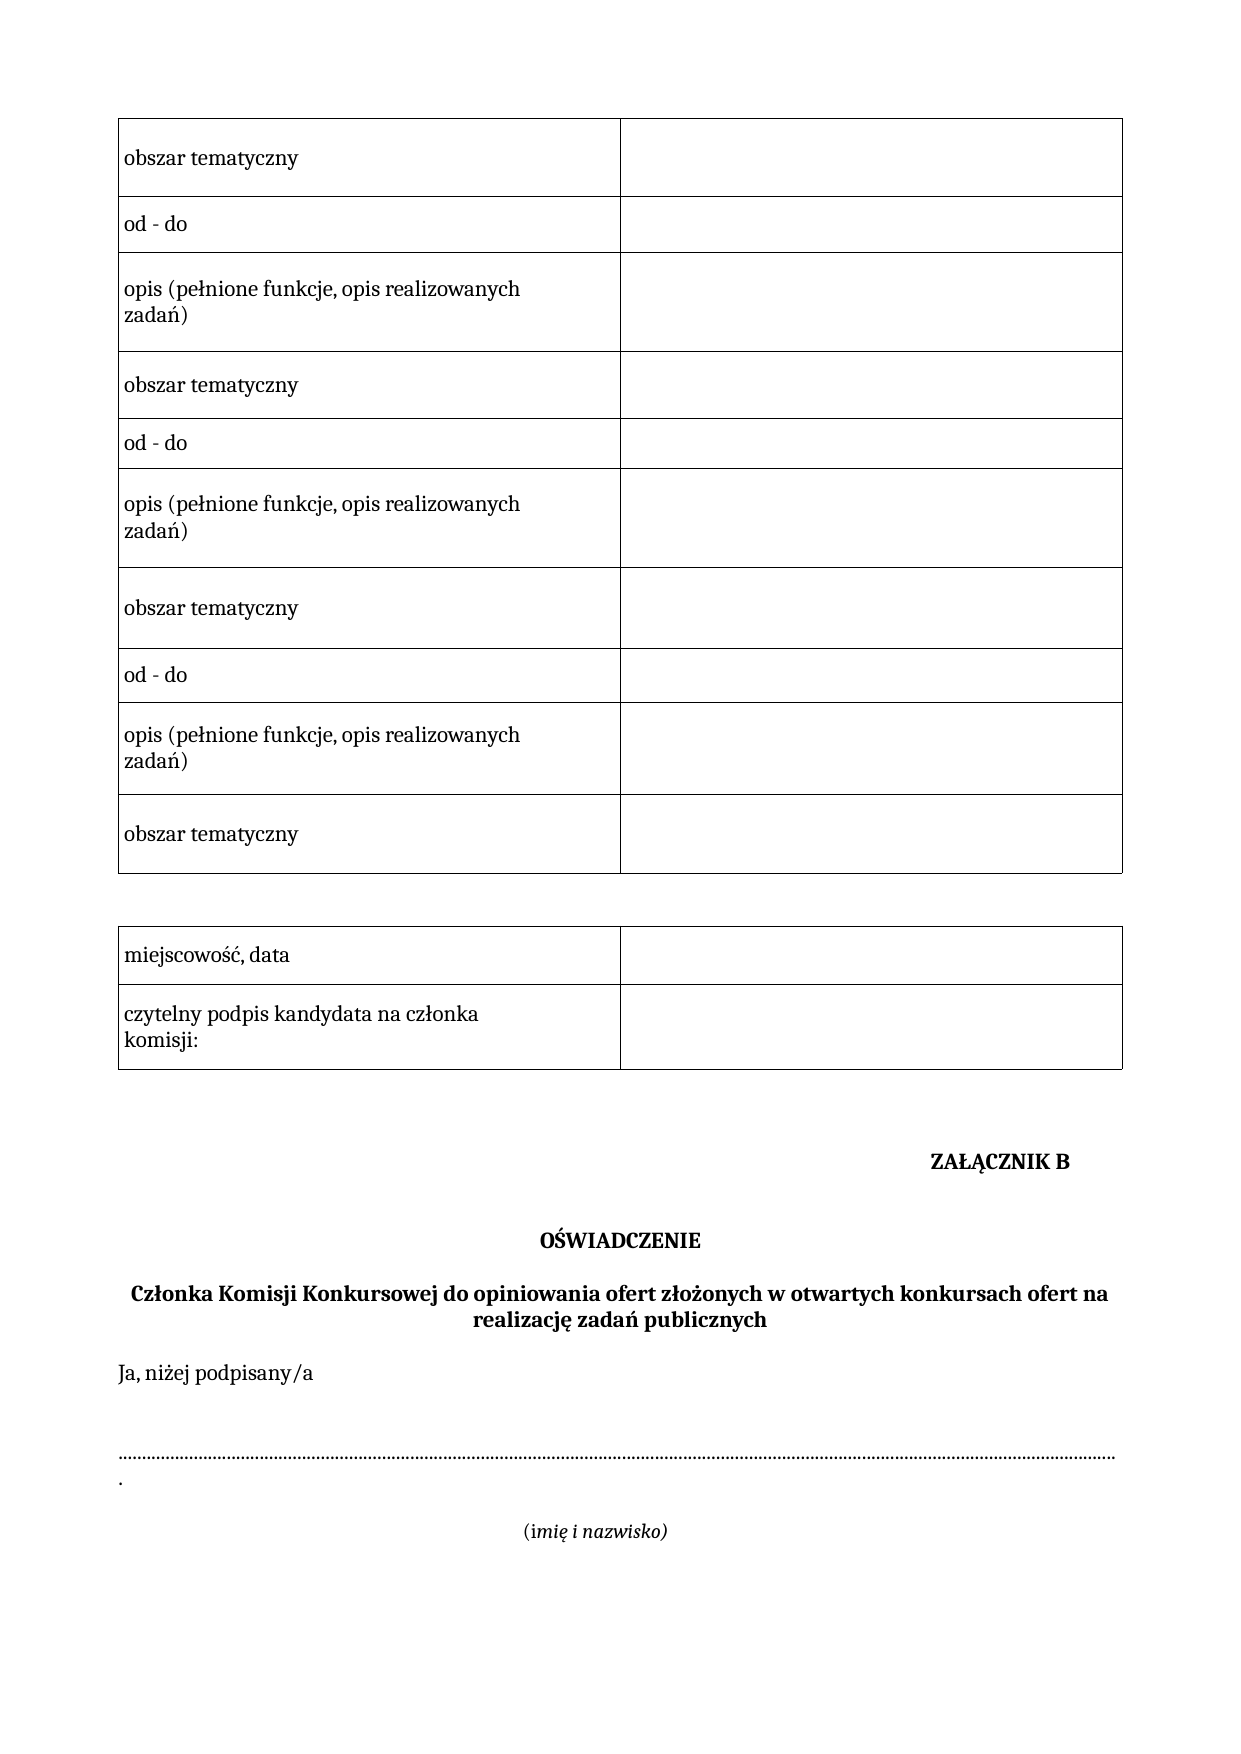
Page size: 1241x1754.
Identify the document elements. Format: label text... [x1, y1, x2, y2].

table_cell [621, 419, 1122, 468]
table_header [621, 927, 1122, 984]
table_cell [621, 649, 1122, 702]
table_cell obszar tematyczny [119, 352, 620, 418]
table_cell od - do [119, 649, 620, 702]
table_header miejscowość, data [119, 927, 620, 984]
table_cell opis (pełnione funkcje, opis realizowanych zadań) [119, 253, 620, 351]
table_cell od - do [119, 197, 620, 252]
table_cell opis (pełnione funkcje, opis realizowanych zadań) [119, 469, 620, 567]
table_cell opis (pełnione funkcje, opis realizowanych zadań) [119, 703, 620, 794]
text Ja, niżej podpisany/a [118, 1359, 1122, 1386]
table_cell obszar tematyczny [119, 795, 620, 872]
table_cell [621, 795, 1122, 872]
table_cell [621, 568, 1122, 648]
table_cell [621, 352, 1122, 418]
table_cell od - do [119, 419, 620, 468]
table_cell [621, 197, 1122, 252]
table_cell [621, 119, 1122, 196]
table_cell obszar tematyczny [119, 119, 620, 196]
table_cell [621, 985, 1122, 1069]
text (imię i nazwisko) [118, 1517, 1122, 1544]
table_cell obszar tematyczny [119, 568, 620, 648]
text ..................................................................................................................................................................................................................... [118, 1438, 1122, 1491]
table_cell [621, 703, 1122, 794]
table_cell [621, 469, 1122, 567]
table_cell czytelny podpis kandydata na członka komisji: [119, 985, 620, 1069]
table_cell [621, 253, 1122, 351]
text ZAŁĄCZNIK B [118, 1148, 1122, 1175]
text OŚWIADCZENIE Członka Komisji Konkursowej do opiniowania ofert złożonych w otwartych konkursach ofert na realizację zadań publicznych [118, 1228, 1122, 1333]
